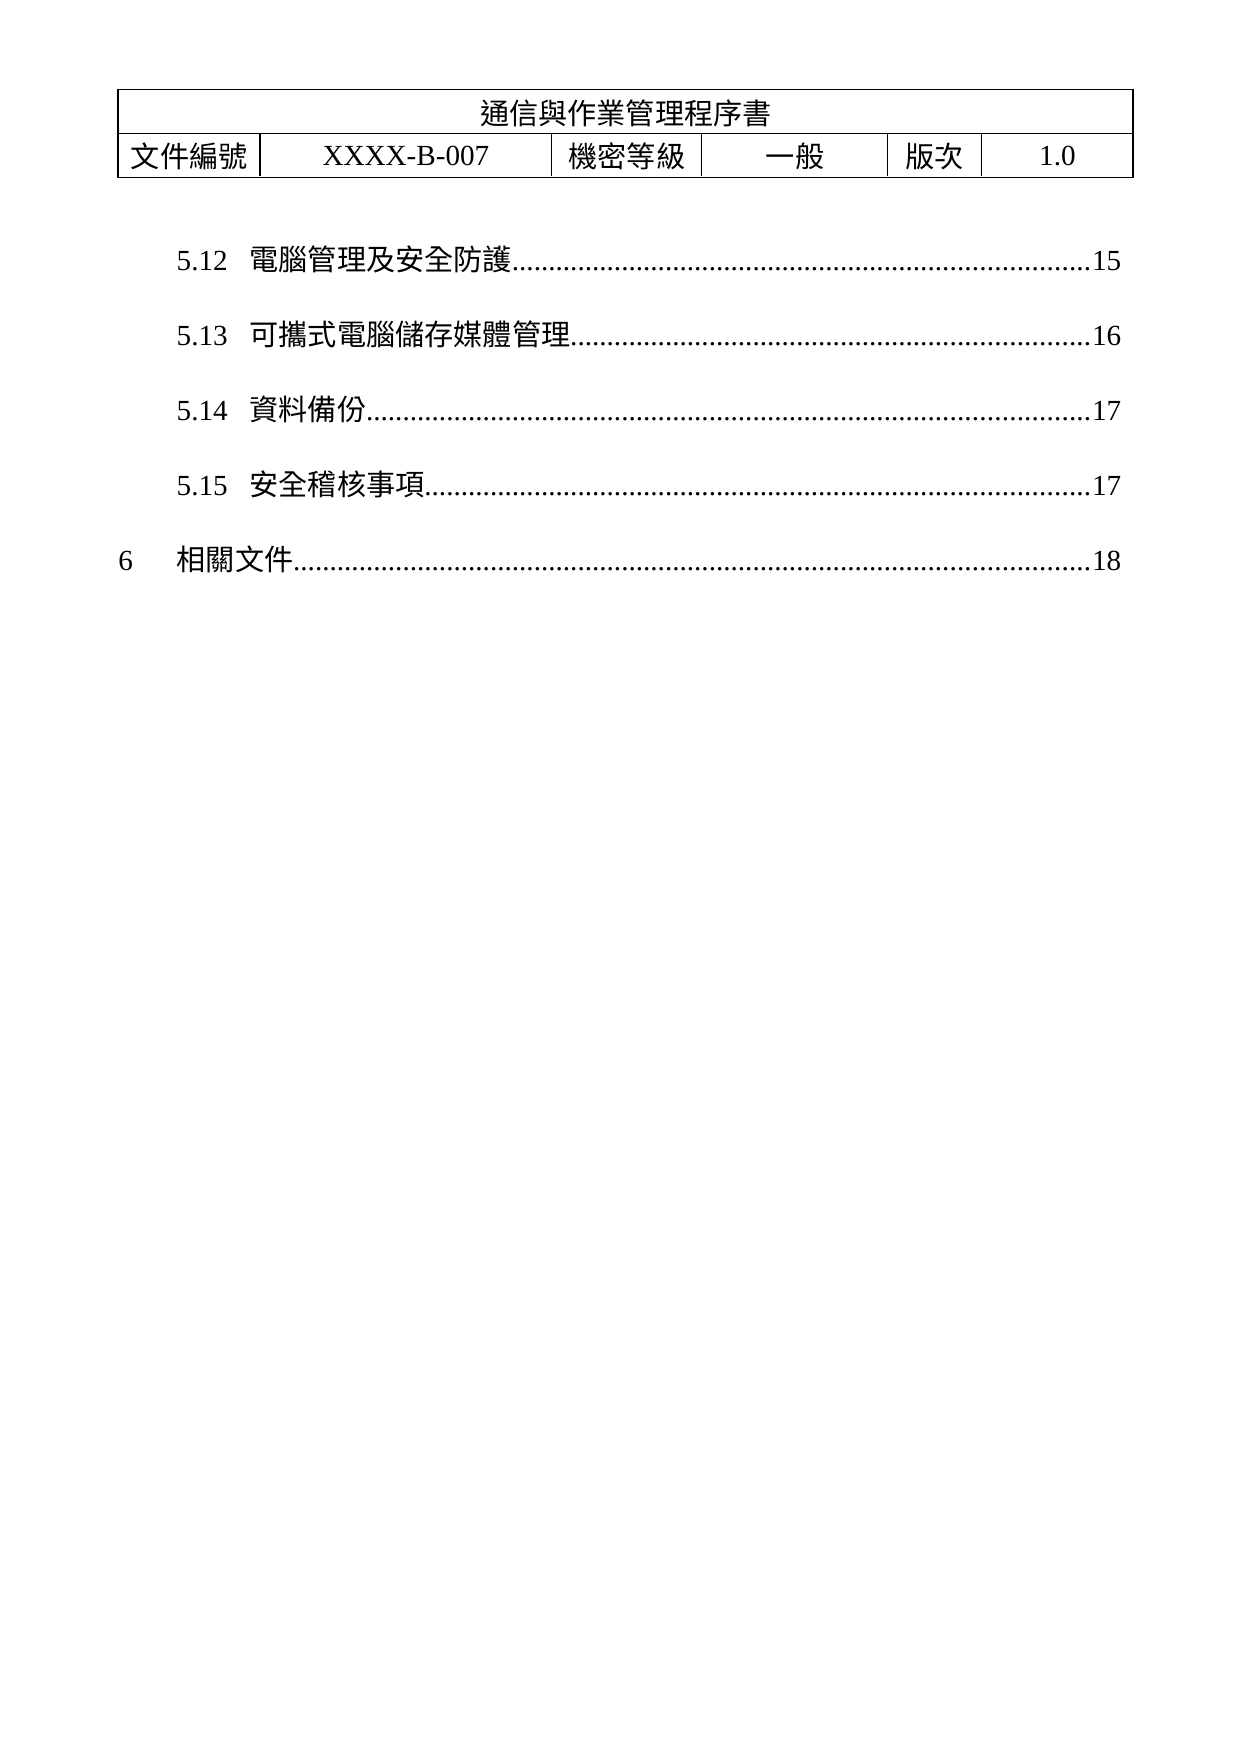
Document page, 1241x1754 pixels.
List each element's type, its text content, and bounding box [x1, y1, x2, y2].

text 6 相關文件 18 [118, 520, 1122, 595]
text 5.12 電腦管理及安全防護 15 [176, 220, 1122, 295]
text 5.13 可攜式電腦儲存媒體管理 16 [176, 295, 1122, 370]
text 5.14 資料備份 17 [176, 370, 1122, 445]
text 5.15 安全稽核事項 17 [176, 445, 1122, 520]
